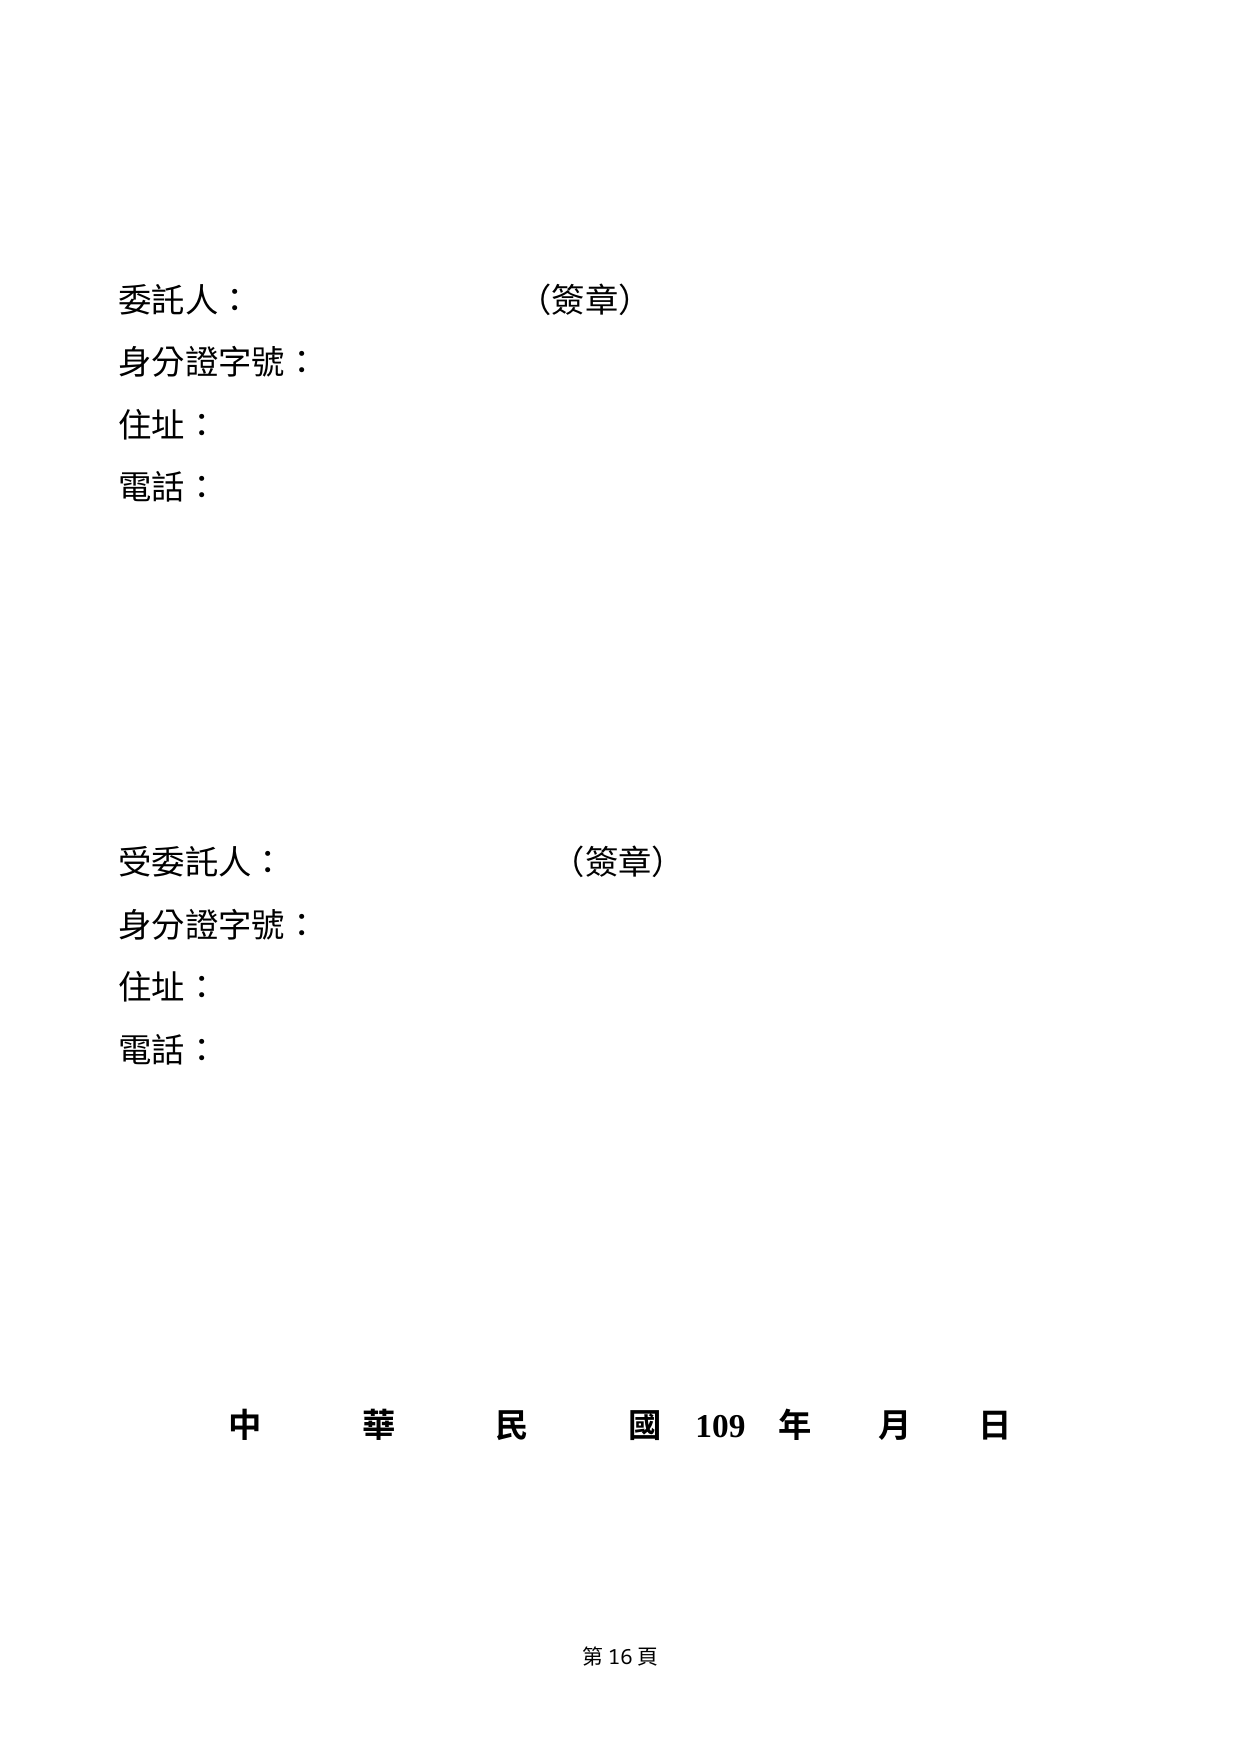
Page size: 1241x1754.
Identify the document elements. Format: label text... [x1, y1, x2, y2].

text 身分證字號： [118, 318, 1122, 381]
text 電話： [118, 1006, 1122, 1068]
text 住址： [118, 943, 1122, 1006]
text 委託人： （簽章） [118, 256, 1122, 318]
text 身分證字號： [118, 881, 1122, 943]
text 住址： [118, 381, 1122, 443]
text 電話： [118, 443, 1122, 506]
text 中 華 民 國 109 年 月 日 [118, 1381, 1122, 1443]
text 受委託人： （簽章） [118, 818, 1122, 881]
